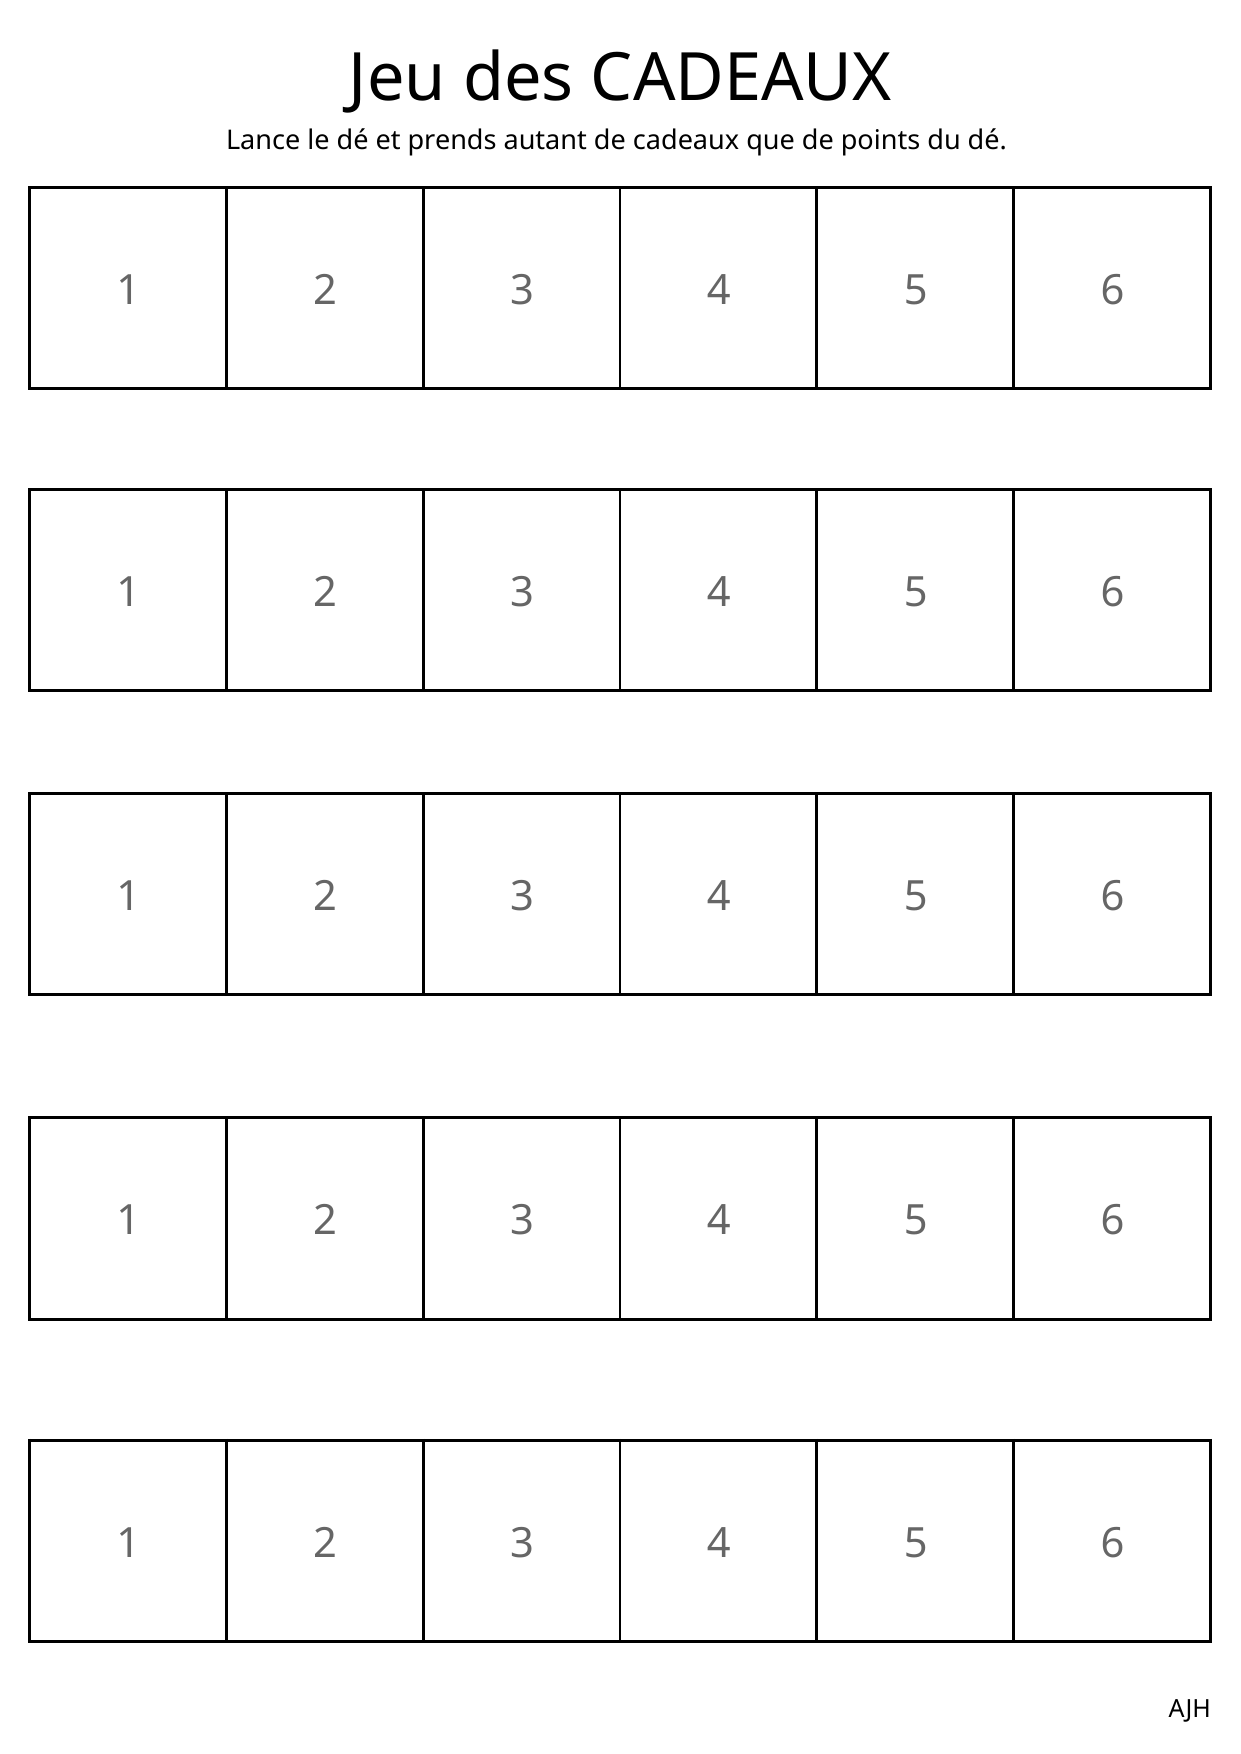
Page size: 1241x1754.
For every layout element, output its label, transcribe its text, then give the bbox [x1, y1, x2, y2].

table_header 1 [31, 189, 225, 387]
table_header 3 [425, 491, 619, 689]
table_header 2 [228, 795, 422, 993]
table_header 5 [818, 1119, 1012, 1318]
table_header 1 [31, 795, 225, 993]
table_header 2 [228, 1119, 422, 1318]
table_header 6 [1015, 189, 1209, 387]
table_header 5 [818, 189, 1012, 387]
table_header 2 [228, 1442, 422, 1640]
text Jeu des CADEAUX [29, 29, 1211, 120]
table_header 3 [425, 189, 619, 387]
table_header 4 [621, 795, 815, 993]
table_header 1 [31, 1442, 225, 1640]
table_header 6 [1015, 1119, 1209, 1318]
table_header 6 [1015, 795, 1209, 993]
table_header 2 [228, 491, 422, 689]
text Lance le dé et prends autant de cadeaux que de points du dé. [29, 120, 1211, 157]
table_header 4 [621, 1442, 815, 1640]
table_header 6 [1015, 1442, 1209, 1640]
table_header 1 [31, 1119, 225, 1318]
table_header 5 [818, 795, 1012, 993]
table_header 1 [31, 491, 225, 689]
table_header 5 [818, 1442, 1012, 1640]
table_header 4 [621, 491, 815, 689]
table_header 3 [425, 1119, 619, 1318]
table_header 6 [1015, 491, 1209, 689]
table_header 4 [621, 189, 815, 387]
table_header 3 [425, 795, 619, 993]
table_header 2 [228, 189, 422, 387]
table_header 4 [621, 1119, 815, 1318]
table_header 3 [425, 1442, 619, 1640]
table_header 5 [818, 491, 1012, 689]
